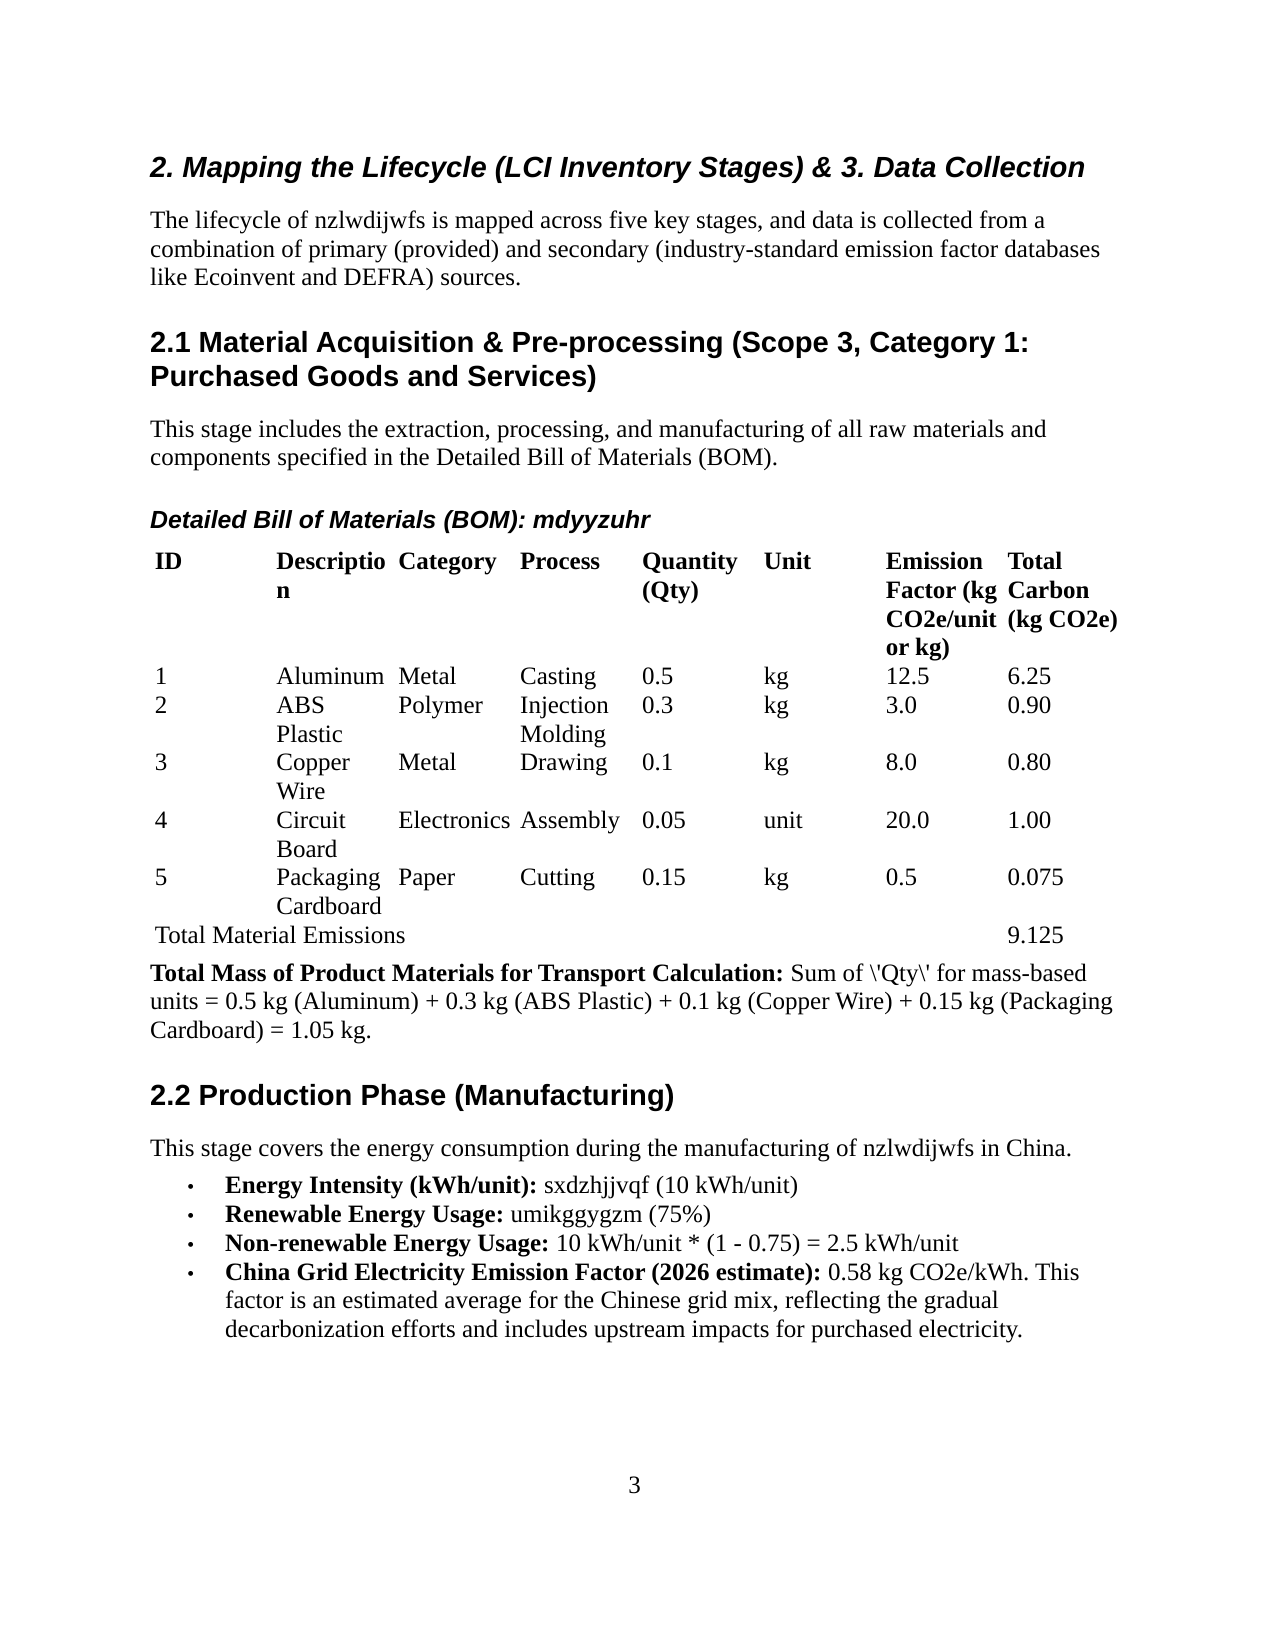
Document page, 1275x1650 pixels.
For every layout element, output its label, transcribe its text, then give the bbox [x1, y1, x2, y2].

table_cell ABS Plastic [272, 690, 394, 747]
table_header Description [272, 546, 394, 661]
table_cell Aluminum [272, 661, 394, 690]
table_cell 0.5 [638, 661, 759, 690]
text Total Mass of Product Materials for Transport Calculation: Sum of \'Qty\' for mass-based units = 0.5 kg (Aluminum) + 0.3 kg (ABS Plastic) + 0.1 kg (Copper Wire) + 0.15 kg (Packaging Cardboard) = 1.05 kg. [150, 958, 1125, 1044]
table_cell 0.05 [638, 805, 759, 862]
table_cell Copper Wire [272, 748, 394, 805]
list China Grid Electricity Emission Factor (2026 estimate): 0.58 kg CO2e/kWh. This factor is an estimated average for the Chinese grid mix, reflecting the gradual decarbonization efforts and includes upstream impacts for purchased electricity. [187, 1257, 1125, 1343]
table_cell 2 [150, 690, 272, 747]
table_cell Metal [394, 748, 516, 805]
subtitle 2.1 Material Acquisition & Pre-processing (Scope 3, Category 1: Purchased Goods and Services) [150, 325, 1125, 392]
table_cell Polymer [394, 690, 516, 747]
table_cell Electronics [394, 805, 516, 862]
table_cell 0.3 [638, 690, 759, 747]
table_cell unit [759, 805, 881, 862]
table_cell Circuit Board [272, 805, 394, 862]
list Non-renewable Energy Usage: 10 kWh/unit * (1 - 0.75) = 2.5 kWh/unit [187, 1228, 1125, 1257]
subtitle 2. Mapping the Lifecycle (LCI Inventory Stages) & 3. Data Collection [150, 150, 1125, 183]
table_cell Packaging Cardboard [272, 863, 394, 920]
table_cell 0.90 [1003, 690, 1125, 747]
table_header Emission Factor (kg CO2e/unit or kg) [881, 546, 1003, 661]
table_cell 12.5 [881, 661, 1003, 690]
table_cell 20.0 [881, 805, 1003, 862]
table_cell Total Material Emissions [150, 920, 1003, 949]
subtitle Detailed Bill of Materials (BOM): mdyyzuhr [150, 505, 1125, 534]
table_cell 0.80 [1003, 748, 1125, 805]
table_header ID [150, 546, 272, 661]
table_cell 5 [150, 863, 272, 920]
subtitle 2.2 Production Phase (Manufacturing) [150, 1078, 1125, 1111]
table_cell Assembly [516, 805, 637, 862]
table_cell Injection Molding [516, 690, 637, 747]
table_cell 9.125 [1003, 920, 1125, 949]
table_cell Paper [394, 863, 516, 920]
table_cell kg [759, 661, 881, 690]
table_header Quantity (Qty) [638, 546, 759, 661]
table_header Process [516, 546, 637, 661]
text This stage includes the extraction, processing, and manufacturing of all raw materials and components specified in the Detailed Bill of Materials (BOM). [150, 414, 1125, 471]
table_cell kg [759, 863, 881, 920]
table_cell Casting [516, 661, 637, 690]
table_cell Metal [394, 661, 516, 690]
table_cell 3.0 [881, 690, 1003, 747]
table_cell kg [759, 748, 881, 805]
table_header Unit [759, 546, 881, 661]
list Energy Intensity (kWh/unit): sxdzhjjvqf (10 kWh/unit) [187, 1171, 1125, 1199]
table_cell 0.5 [881, 863, 1003, 920]
table_cell 0.15 [638, 863, 759, 920]
table_cell 3 [150, 748, 272, 805]
text The lifecycle of nzlwdijwfs is mapped across five key stages, and data is collected from a combination of primary (provided) and secondary (industry-standard emission factor databases like Ecoinvent and DEFRA) sources. [150, 205, 1125, 291]
table_cell Cutting [516, 863, 637, 920]
table_cell 1 [150, 661, 272, 690]
table_cell 0.075 [1003, 863, 1125, 920]
table_cell Drawing [516, 748, 637, 805]
table_header Total Carbon (kg CO2e) [1003, 546, 1125, 661]
table_cell 1.00 [1003, 805, 1125, 862]
table_cell kg [759, 690, 881, 747]
text This stage covers the energy consumption during the manufacturing of nzlwdijwfs in China. [150, 1133, 1125, 1162]
table_cell 8.0 [881, 748, 1003, 805]
table_cell 4 [150, 805, 272, 862]
table_header Category [394, 546, 516, 661]
list Renewable Energy Usage: umikggygzm (75%) [187, 1199, 1125, 1228]
table_cell 6.25 [1003, 661, 1125, 690]
table_cell 0.1 [638, 748, 759, 805]
